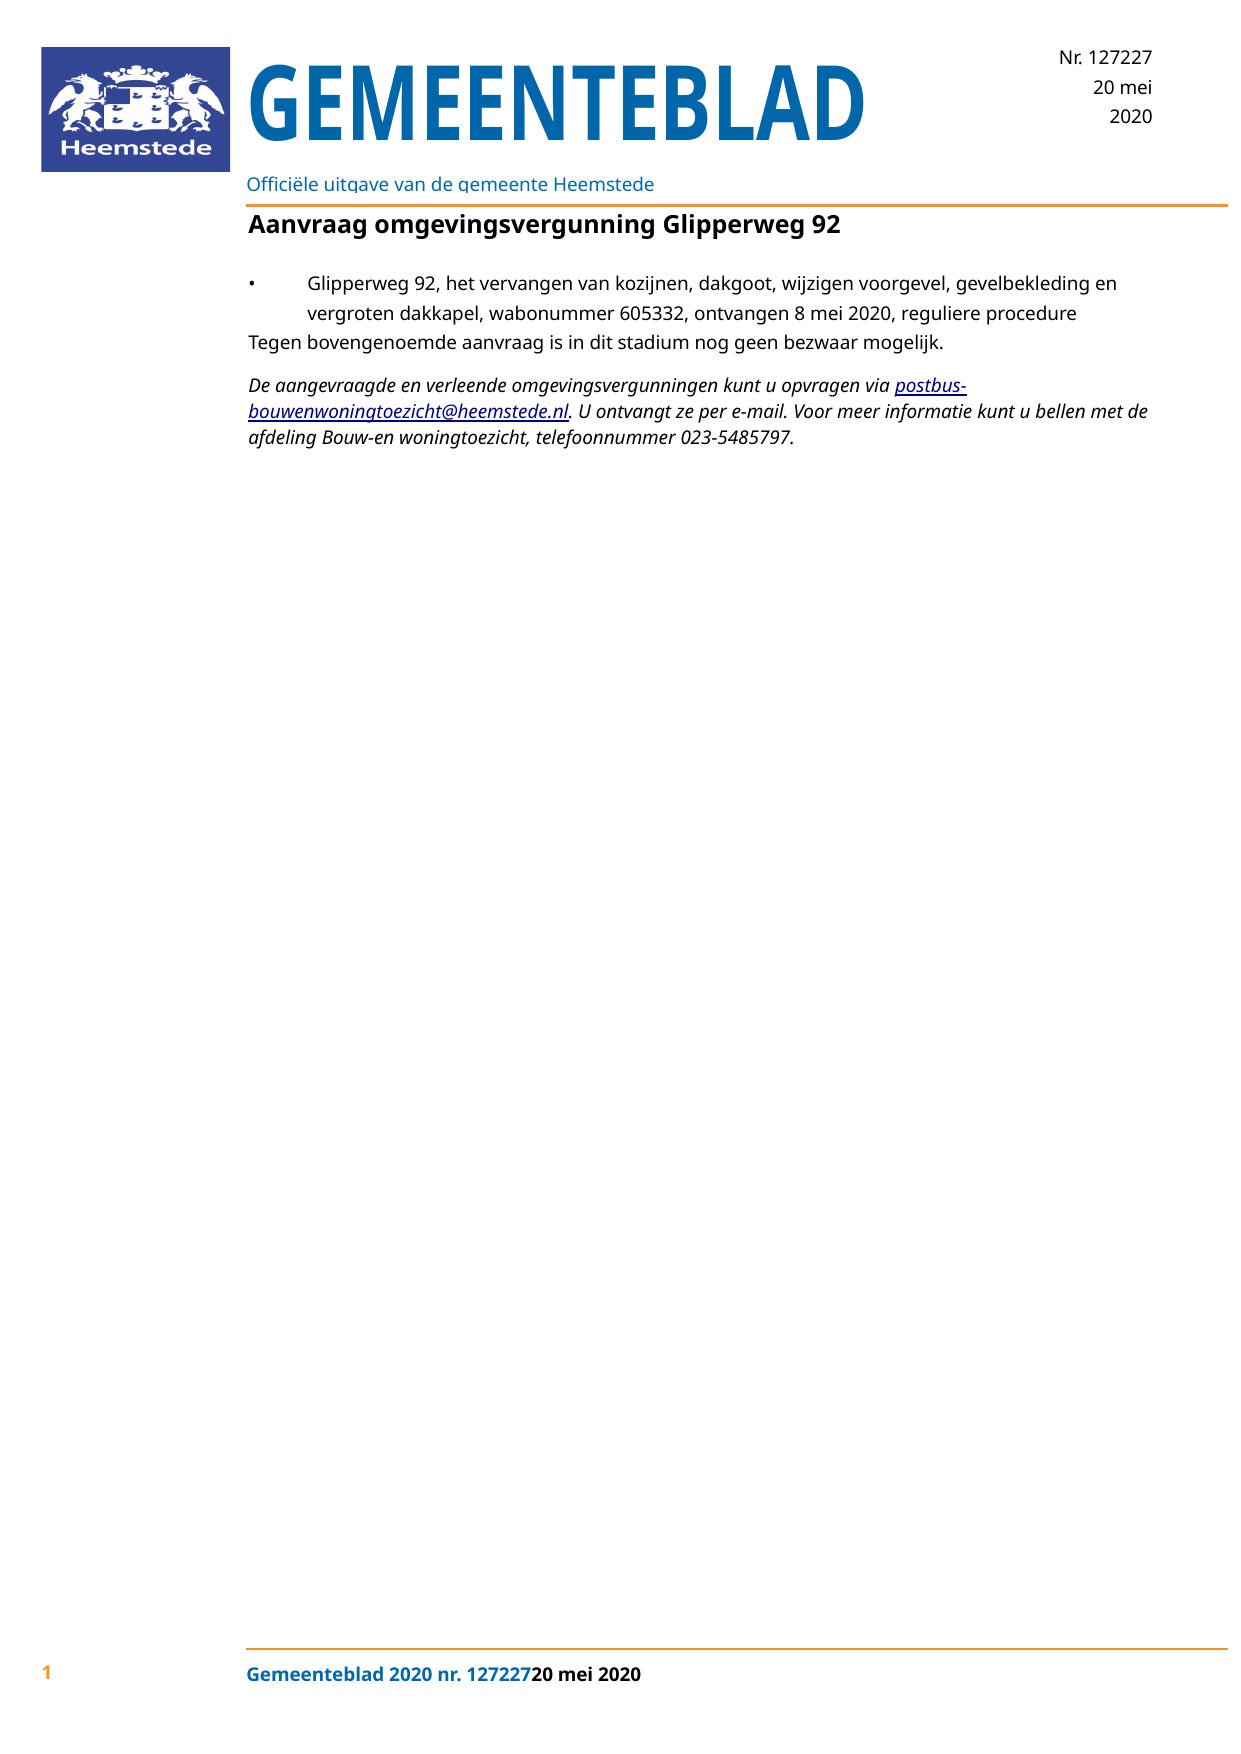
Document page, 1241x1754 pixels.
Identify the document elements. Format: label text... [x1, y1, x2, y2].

picture [41, 47, 231, 172]
text De aangevraagde en verleende omgevingsvergunningen kunt u opvragen via postbus-bouwenwoningtoezicht@heemstede.nl. U ontvangt ze per e-mail. Voor meer informatie kunt u bellen met de afdeling Bouw-en woningtoezicht, telefoonnummer 023-5485797. [248, 373, 1152, 450]
text Aanvraag omgevingsvergunning Glipperweg 92 [248, 207, 1152, 241]
text Tegen bovengenoemde aanvraag is in dit stadium nog geen bezwaar mogelijk. [248, 329, 1152, 355]
list Glipperweg 92, het vervangen van kozijnen, dakgoot, wijzigen voorgevel, gevelbekleding en vergroten dakkapel, wabonummer 605332, ontvangen 8 mei 2020, reguliere procedure [248, 270, 1152, 326]
